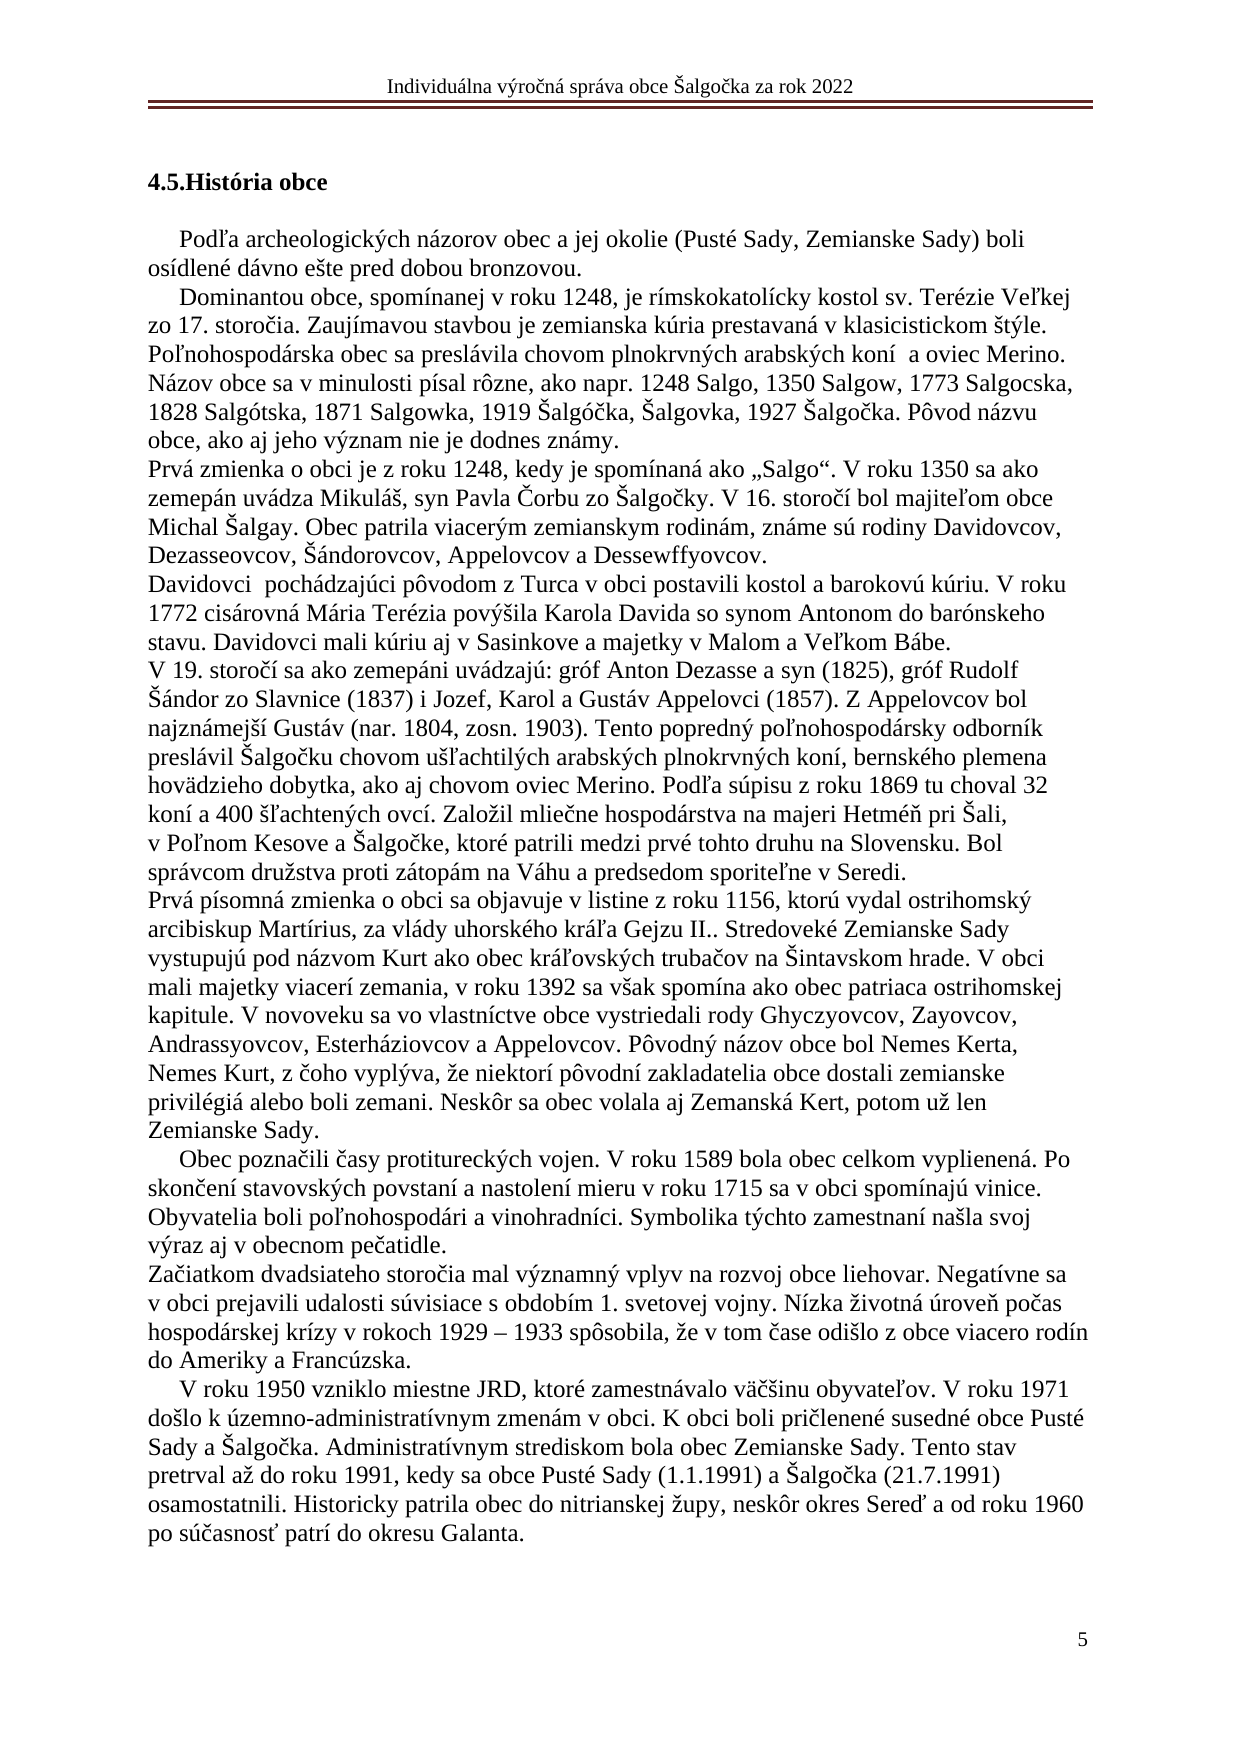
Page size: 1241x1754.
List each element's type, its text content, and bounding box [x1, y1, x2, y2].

text V 19. storočí sa ako zemepáni uvádzajú: gróf Anton Dezasse a syn (1825), gróf Rudolf Šándor zo Slavnice (1837) i Jozef, Karol a Gustáv Appelovci (1857). Z Appelovcov bol najznámejší Gustáv (nar. 1804, zosn. 1903). Tento popredný poľnohospodársky odborník preslávil Šalgočku chovom ušľachtilých arabských plnokrvných koní, bernského plemena hovädzieho dobytka, ako aj chovom oviec Merino. Podľa súpisu z roku 1869 tu choval 32 koní a 400 šľachtených ovcí. Založil mliečne hospodárstva na majeri Hetméň pri Šali, v Poľnom Kesove a Šalgočke, ktoré patrili medzi prvé tohto druhu na Slovensku. Bol správcom družstva proti zátopám na Váhu a predsedom sporiteľne v Seredi. [148, 656, 1093, 886]
text Obec poznačili časy protitureckých vojen. V roku 1589 bola obec celkom vyplienená. Po skončení stavovských povstaní a nastolení mieru v roku 1715 sa v obci spomínajú vinice. Obyvatelia boli poľnohospodári a vinohradníci. Symbolika týchto zamestnaní našla svoj výraz aj v obecnom pečatidle. [148, 1144, 1093, 1259]
text Davidovci pochádzajúci pôvodom z Turca v obci postavili kostol a barokovú kúriu. V roku 1772 cisárovná Mária Terézia povýšila Karola Davida so synom Antonom do barónskeho stavu. Davidovci mali kúriu aj v Sasinkove a majetky v Malom a Veľkom Bábe. [148, 569, 1093, 656]
text Dominantou obce, spomínanej v roku 1248, je rímskokatolícky kostol sv. Terézie Veľkej zo 17. storočia. Zaujímavou stavbou je zemianska kúria prestavaná v klasicistickom štýle. Poľnohospodárska obec sa preslávila chovom plnokrvných arabských koní a oviec Merino. [148, 282, 1093, 368]
text Začiatkom dvadsiateho storočia mal významný vplyv na rozvoj obce liehovar. Negatívne sa v obci prejavili udalosti súvisiace s obdobím 1. svetovej vojny. Nízka životná úroveň počas hospodárskej krízy v rokoch 1929 – 1933 spôsobila, že v tom čase odišlo z obce viacero rodín do Ameriky a Francúzska. [148, 1259, 1093, 1374]
text Názov obce sa v minulosti písal rôzne, ako napr. 1248 Salgo, 1350 Salgow, 1773 Salgocska, 1828 Salgótska, 1871 Salgowka, 1919 Šalgóčka, Šalgovka, 1927 Šalgočka. Pôvod názvu obce, ako aj jeho význam nie je dodnes známy. [148, 368, 1093, 454]
list História obce [148, 167, 1093, 196]
text V roku 1950 vzniklo miestne JRD, ktoré zamestnávalo väčšinu obyvateľov. V roku 1971 došlo k územno-administratívnym zmenám v obci. K obci boli pričlenené susedné obce Pusté Sady a Šalgočka. Administratívnym strediskom bola obec Zemianske Sady. Tento stav pretrval až do roku 1991, kedy sa obce Pusté Sady (1.1.1991) a Šalgočka (21.7.1991) osamostatnili. Historicky patrila obec do nitrianskej župy, neskôr okres Sereď a od roku 1960 po súčasnosť patrí do okresu Galanta. [148, 1374, 1093, 1547]
text Prvá zmienka o obci je z roku 1248, kedy je spomínaná ako „Salgo“. V roku 1350 sa ako zemepán uvádza Mikuláš, syn Pavla Čorbu zo Šalgočky. V 16. storočí bol majiteľom obce Michal Šalgay. Obec patrila viacerým zemianskym rodinám, známe sú rodiny Davidovcov, Dezasseovcov, Šándorovcov, Appelovcov a Dessewffyovcov. [148, 454, 1093, 569]
text Prvá písomná zmienka o obci sa objavuje v listine z roku 1156, ktorú vydal ostrihomský arcibiskup Martírius, za vlády uhorského kráľa Gejzu II.. Stredoveké Zemianske Sady vystupujú pod názvom Kurt ako obec kráľovských trubačov na Šintavskom hrade. V obci mali majetky viacerí zemania, v roku 1392 sa však spomína ako obec patriaca ostrihomskej kapitule. V novoveku sa vo vlastníctve obce vystriedali rody Ghyczyovcov, Zayovcov, Andrassyovcov, Esterháziovcov a Appelovcov. Pôvodný názov obce bol Nemes Kerta, Nemes Kurt, z čoho vyplýva, že niektorí pôvodní zakladatelia obce dostali zemianske privilégiá alebo boli zemani. Neskôr sa obec volala aj Zemanská Kert, potom už len Zemianske Sady. [148, 886, 1093, 1144]
text Podľa archeologických názorov obec a jej okolie (Pusté Sady, Zemianske Sady) boli osídlené dávno ešte pred dobou bronzovou. [148, 224, 1093, 282]
